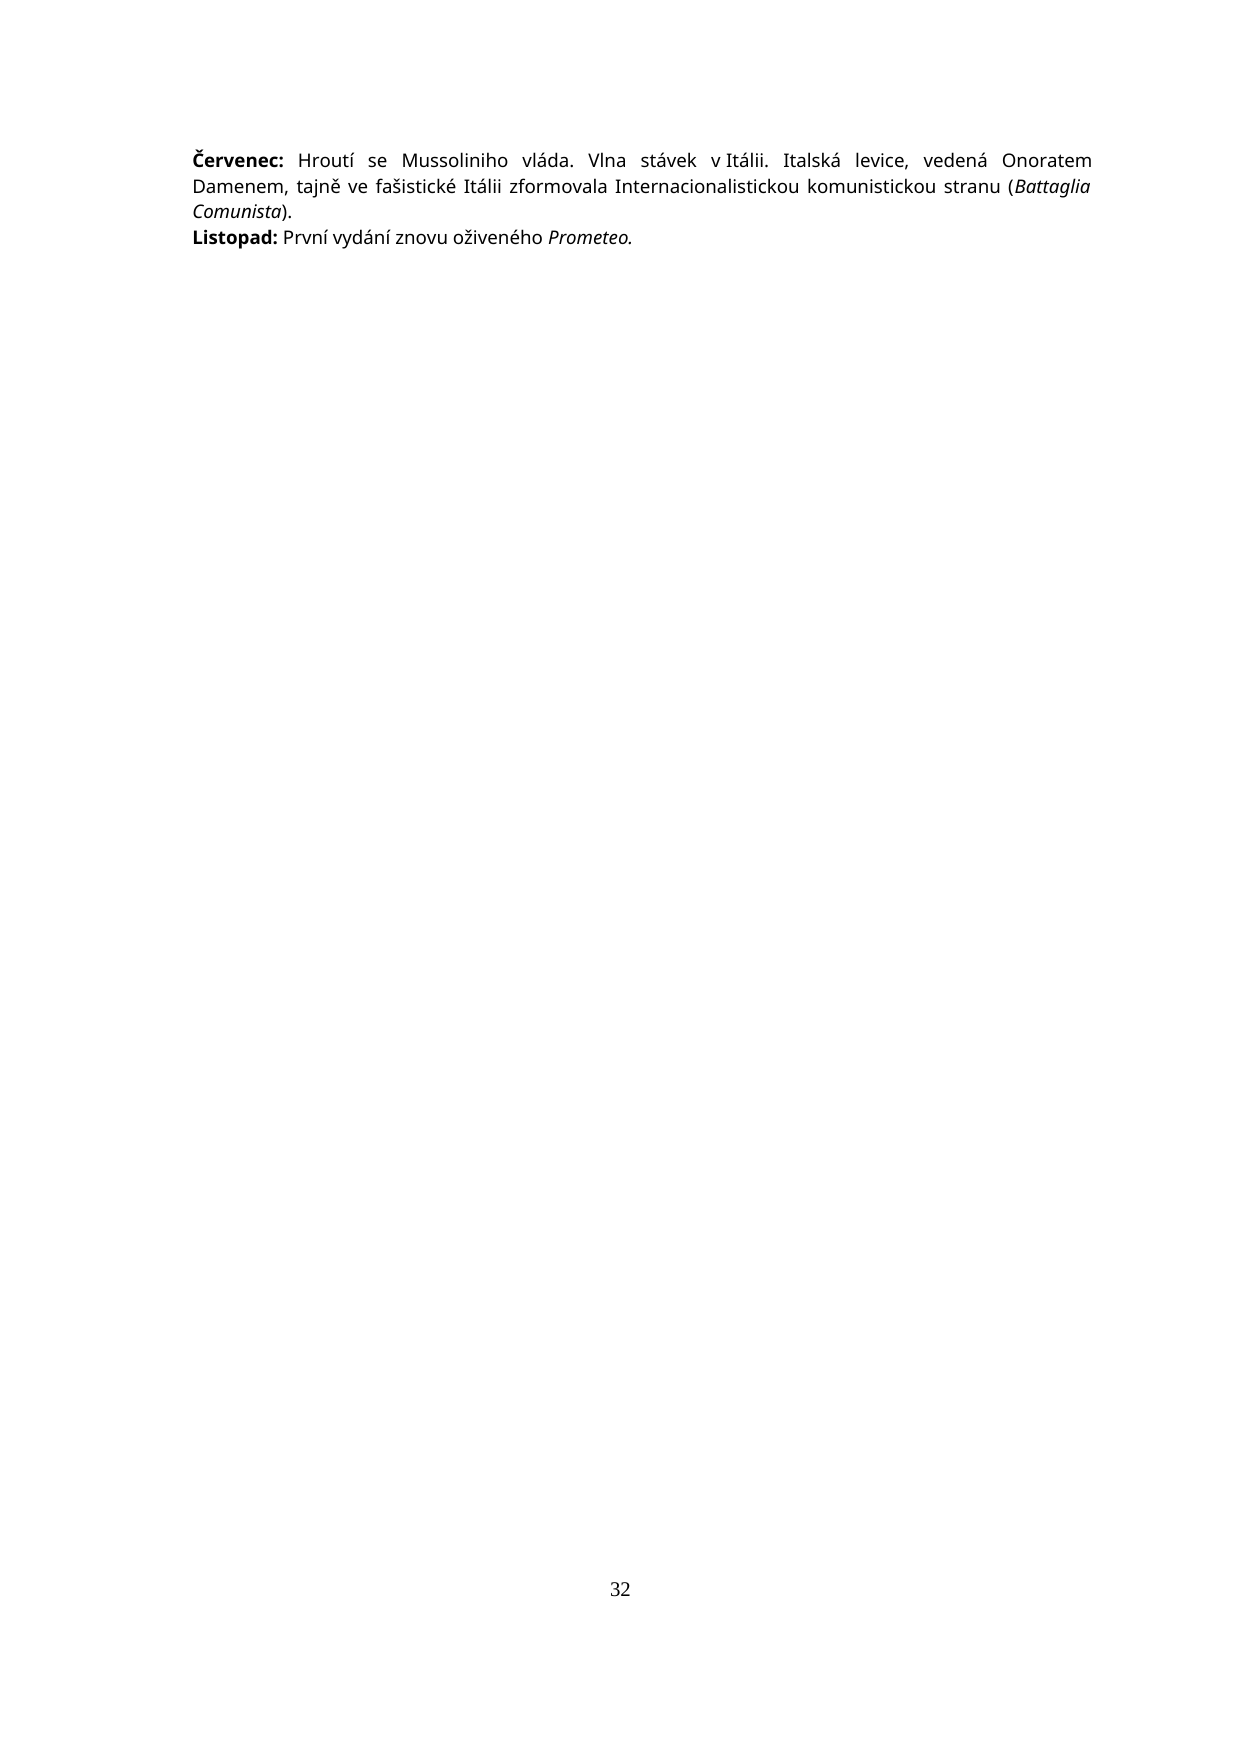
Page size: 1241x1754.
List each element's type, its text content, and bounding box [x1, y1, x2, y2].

text Listopad: První vydání znovu oživeného Prometeo. [192, 224, 1093, 250]
text Červenec: Hroutí se Mussoliniho vláda. Vlna stávek v Itálii. Italská levice, vedená Onoratem Damenem, tajně ve fašistické Itálii zformovala Internacionalistickou komunistickou stranu (Battaglia Comunista). [192, 148, 1093, 224]
